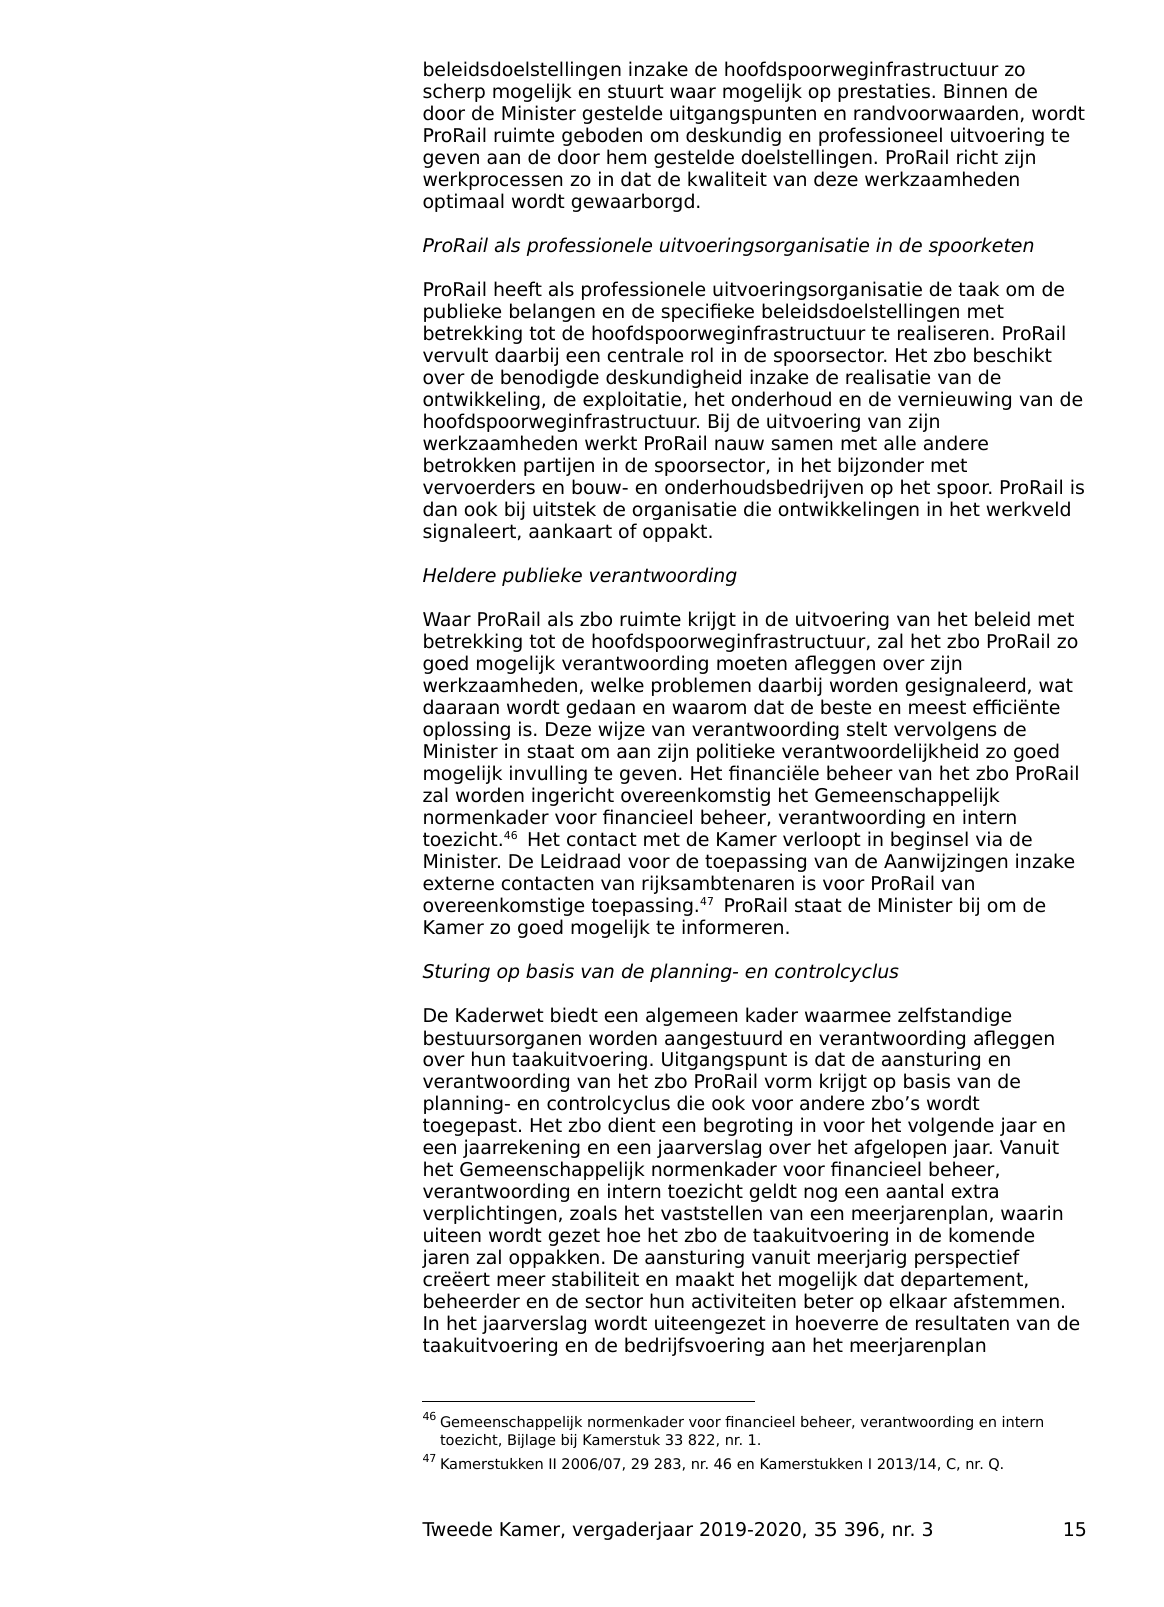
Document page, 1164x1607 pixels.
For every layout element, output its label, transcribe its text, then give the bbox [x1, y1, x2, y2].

subtitle ProRail als professionele uitvoeringsorganisatie in de spoorketen [422, 235, 1087, 257]
text Kamerstukken II 2006/07, 29 283, nr. 46 en Kamerstukken I 2013/14, C, nr. Q. [422, 1452, 1087, 1474]
text De Kaderwet biedt een algemeen kader waarmee zelfstandige bestuursorganen worden aangestuurd en verantwoording afleggen over hun taakuitvoering. Uitgangspunt is dat de aansturing en verantwoording van het zbo ProRail vorm krijgt op basis van de planning- en controlcyclus die ook voor andere zbo’s wordt toegepast. Het zbo dient een begroting in voor het volgende jaar en een jaarrekening en een jaarverslag over het afgelopen jaar. Vanuit het Gemeenschappelijk normenkader voor financieel beheer, verantwoording en intern toezicht geldt nog een aantal extra verplichtingen, zoals het vaststellen van een meerjarenplan, waarin uiteen wordt gezet hoe het zbo de taakuitvoering in de komende jaren zal oppakken. De aansturing vanuit meerjarig perspectief creëert meer stabiliteit en maakt het mogelijk dat departement, beheerder en de sector hun activiteiten beter op elkaar afstemmen. In het jaarverslag wordt uiteengezet in hoeverre de resultaten van de taakuitvoering en de bedrijfsvoering aan het meerjarenplan [422, 1005, 1087, 1357]
text beleidsdoelstellingen inzake de hoofdspoorweginfrastructuur zo scherp mogelijk en stuurt waar mogelijk op prestaties. Binnen de door de Minister gestelde uitgangspunten en randvoorwaarden, wordt ProRail ruimte geboden om deskundig en professioneel uitvoering te geven aan de door hem gestelde doelstellingen. ProRail richt zijn werkprocessen zo in dat de kwaliteit van deze werkzaamheden optimaal wordt gewaarborgd. [422, 59, 1087, 213]
subtitle Heldere publieke verantwoording [422, 565, 1087, 587]
text ProRail heeft als professionele uitvoeringsorganisatie de taak om de publieke belangen en de specifieke beleidsdoelstellingen met betrekking tot de hoofdspoorweginfrastructuur te realiseren. ProRail vervult daarbij een centrale rol in de spoorsector. Het zbo beschikt over de benodigde deskundigheid inzake de realisatie van de ontwikkeling, de exploitatie, het onderhoud en de vernieuwing van de hoofdspoorweginfrastructuur. Bij de uitvoering van zijn werkzaamheden werkt ProRail nauw samen met alle andere betrokken partijen in de spoorsector, in het bijzonder met vervoerders en bouw- en onderhoudsbedrijven op het spoor. ProRail is dan ook bij uitstek de organisatie die ontwikkelingen in het werkveld signaleert, aankaart of oppakt. [422, 279, 1087, 543]
subtitle Sturing op basis van de planning- en controlcyclus [422, 961, 1087, 983]
text Waar ProRail als zbo ruimte krijgt in de uitvoering van het beleid met betrekking tot de hoofdspoorweginfrastructuur, zal het zbo ProRail zo goed mogelijk verantwoording moeten afleggen over zijn werkzaamheden, welke problemen daarbij worden gesignaleerd, wat daaraan wordt gedaan en waarom dat de beste en meest efficiënte oplossing is. Deze wijze van verantwoording stelt vervolgens de Minister in staat om aan zijn politieke verantwoordelijkheid zo goed mogelijk invulling te geven. Het financiële beheer van het zbo ProRail zal worden ingericht overeenkomstig het Gemeenschappelijk normenkader voor financieel beheer, verantwoording en intern toezicht. Het contact met de Kamer verloopt in beginsel via de Minister. De Leidraad voor de toepassing van de Aanwijzingen inzake externe contacten van rijksambtenaren is voor ProRail van overeenkomstige toepassing. ProRail staat de Minister bij om de Kamer zo goed mogelijk te informeren. [422, 609, 1087, 939]
text Gemeenschappelijk normenkader voor financieel beheer, verantwoording en intern toezicht, Bijlage bij Kamerstuk 33 822, nr. 1. [422, 1410, 1087, 1449]
